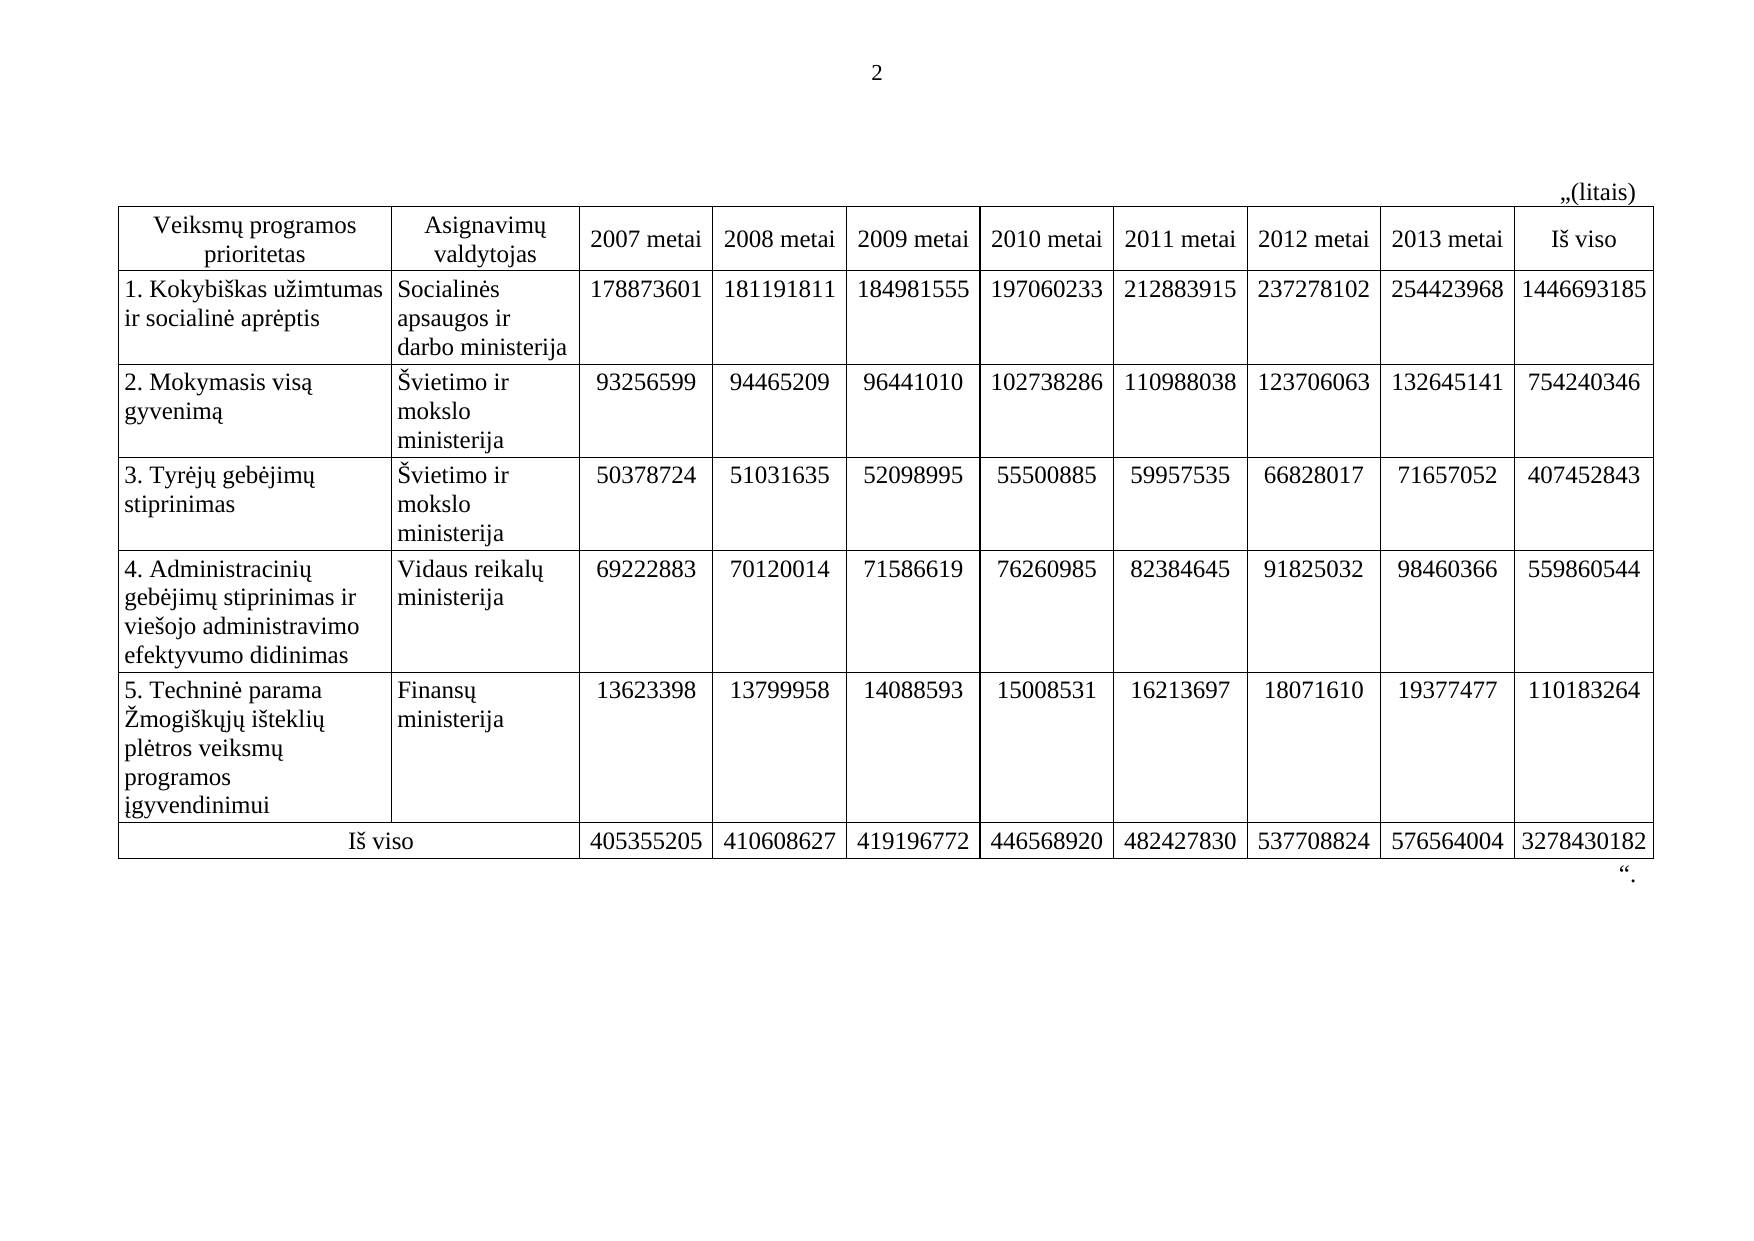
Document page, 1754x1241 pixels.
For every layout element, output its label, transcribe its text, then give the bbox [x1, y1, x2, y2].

table_cell [119, 823, 182, 858]
table_cell 71586619 [847, 551, 979, 672]
table_cell 16213697 [1114, 673, 1247, 822]
table_cell 405355205 [580, 823, 712, 858]
table_cell 110183264 [1515, 673, 1653, 822]
table_cell 110988038 [1114, 365, 1247, 457]
table_cell 576564004 [1381, 823, 1514, 858]
table_cell 410608627 [713, 823, 846, 858]
table_header 2008 metai [713, 207, 846, 270]
table_cell 94465209 [713, 365, 846, 457]
table_header 2012 metai [1248, 207, 1380, 270]
table_cell Švietimo ir mokslo ministerija [392, 365, 579, 457]
table_cell 51031635 [713, 458, 846, 550]
table_cell 13623398 [580, 673, 712, 822]
table_cell 4. Administracinių gebėjimų stiprinimas ir viešojo administravimo efektyvumo didinimas [119, 551, 391, 672]
table_cell 71657052 [1381, 458, 1514, 550]
table_cell 96441010 [847, 365, 979, 457]
table_cell 13799958 [713, 673, 846, 822]
table_cell Švietimo ir mokslo ministerija [392, 458, 579, 550]
table_cell 93256599 [580, 365, 712, 457]
table_cell 254423968 [1381, 271, 1514, 363]
table_cell 98460366 [1381, 551, 1514, 672]
table_cell 91825032 [1248, 551, 1380, 672]
table_header Iš viso [1515, 207, 1653, 270]
table_cell 1. Kokybiškas užimtumas ir socialinė aprėptis [119, 271, 391, 363]
table_header Veiksmų programos prioritetas [119, 207, 391, 270]
table_cell 419196772 [847, 823, 979, 858]
table_cell 102738286 [981, 365, 1113, 457]
table_cell 55500885 [981, 458, 1113, 550]
table_cell 446568920 [981, 823, 1113, 858]
table_cell 5. Techninė parama Žmogiškųjų išteklių plėtros veiksmų programos įgyvendinimui [119, 673, 391, 822]
table_cell 181191811 [713, 271, 846, 363]
table_header 2009 metai [847, 207, 979, 270]
table_cell 237278102 [1248, 271, 1380, 363]
table_cell 2. Mokymasis visą gyvenimą [119, 365, 391, 457]
table_cell 69222883 [580, 551, 712, 672]
table_cell 50378724 [580, 458, 712, 550]
table_header 2010 metai [981, 207, 1113, 270]
table_cell 178873601 [580, 271, 712, 363]
table_cell 76260985 [981, 551, 1113, 672]
table_cell 3. Tyrėjų gebėjimų stiprinimas [119, 458, 391, 550]
table_cell 66828017 [1248, 458, 1380, 550]
table_cell Vidaus reikalų ministerija [392, 551, 579, 672]
table_cell 59957535 [1114, 458, 1247, 550]
text “. [207, 859, 1636, 888]
table_cell Socialinės apsaugos ir darbo ministerija [392, 271, 579, 363]
table_header 2011 metai [1114, 207, 1247, 270]
table_header 2013 metai [1381, 207, 1514, 270]
table_cell 3278430182 [1515, 823, 1653, 858]
table_cell 19377477 [1381, 673, 1514, 822]
table_header 2007 metai [580, 207, 712, 270]
table_cell 212883915 [1114, 271, 1247, 363]
table_cell 14088593 [847, 673, 979, 822]
table_cell 537708824 [1248, 823, 1380, 858]
table_cell 754240346 [1515, 365, 1653, 457]
text „(litais) [118, 177, 1636, 206]
table_cell Iš viso [182, 823, 579, 858]
table_cell 559860544 [1515, 551, 1653, 672]
table_cell 82384645 [1114, 551, 1247, 672]
table_cell 52098995 [847, 458, 979, 550]
table_cell 184981555 [847, 271, 979, 363]
table_cell 1446693185 [1515, 271, 1653, 363]
table_cell 123706063 [1248, 365, 1380, 457]
table_cell 15008531 [981, 673, 1113, 822]
table_cell 132645141 [1381, 365, 1514, 457]
table_cell 70120014 [713, 551, 846, 672]
table_cell 407452843 [1515, 458, 1653, 550]
table_header Asignavimų valdytojas [392, 207, 579, 270]
table_cell 197060233 [981, 271, 1113, 363]
table_cell 18071610 [1248, 673, 1380, 822]
table_cell 482427830 [1114, 823, 1247, 858]
table_cell Finansų ministerija [392, 673, 579, 822]
